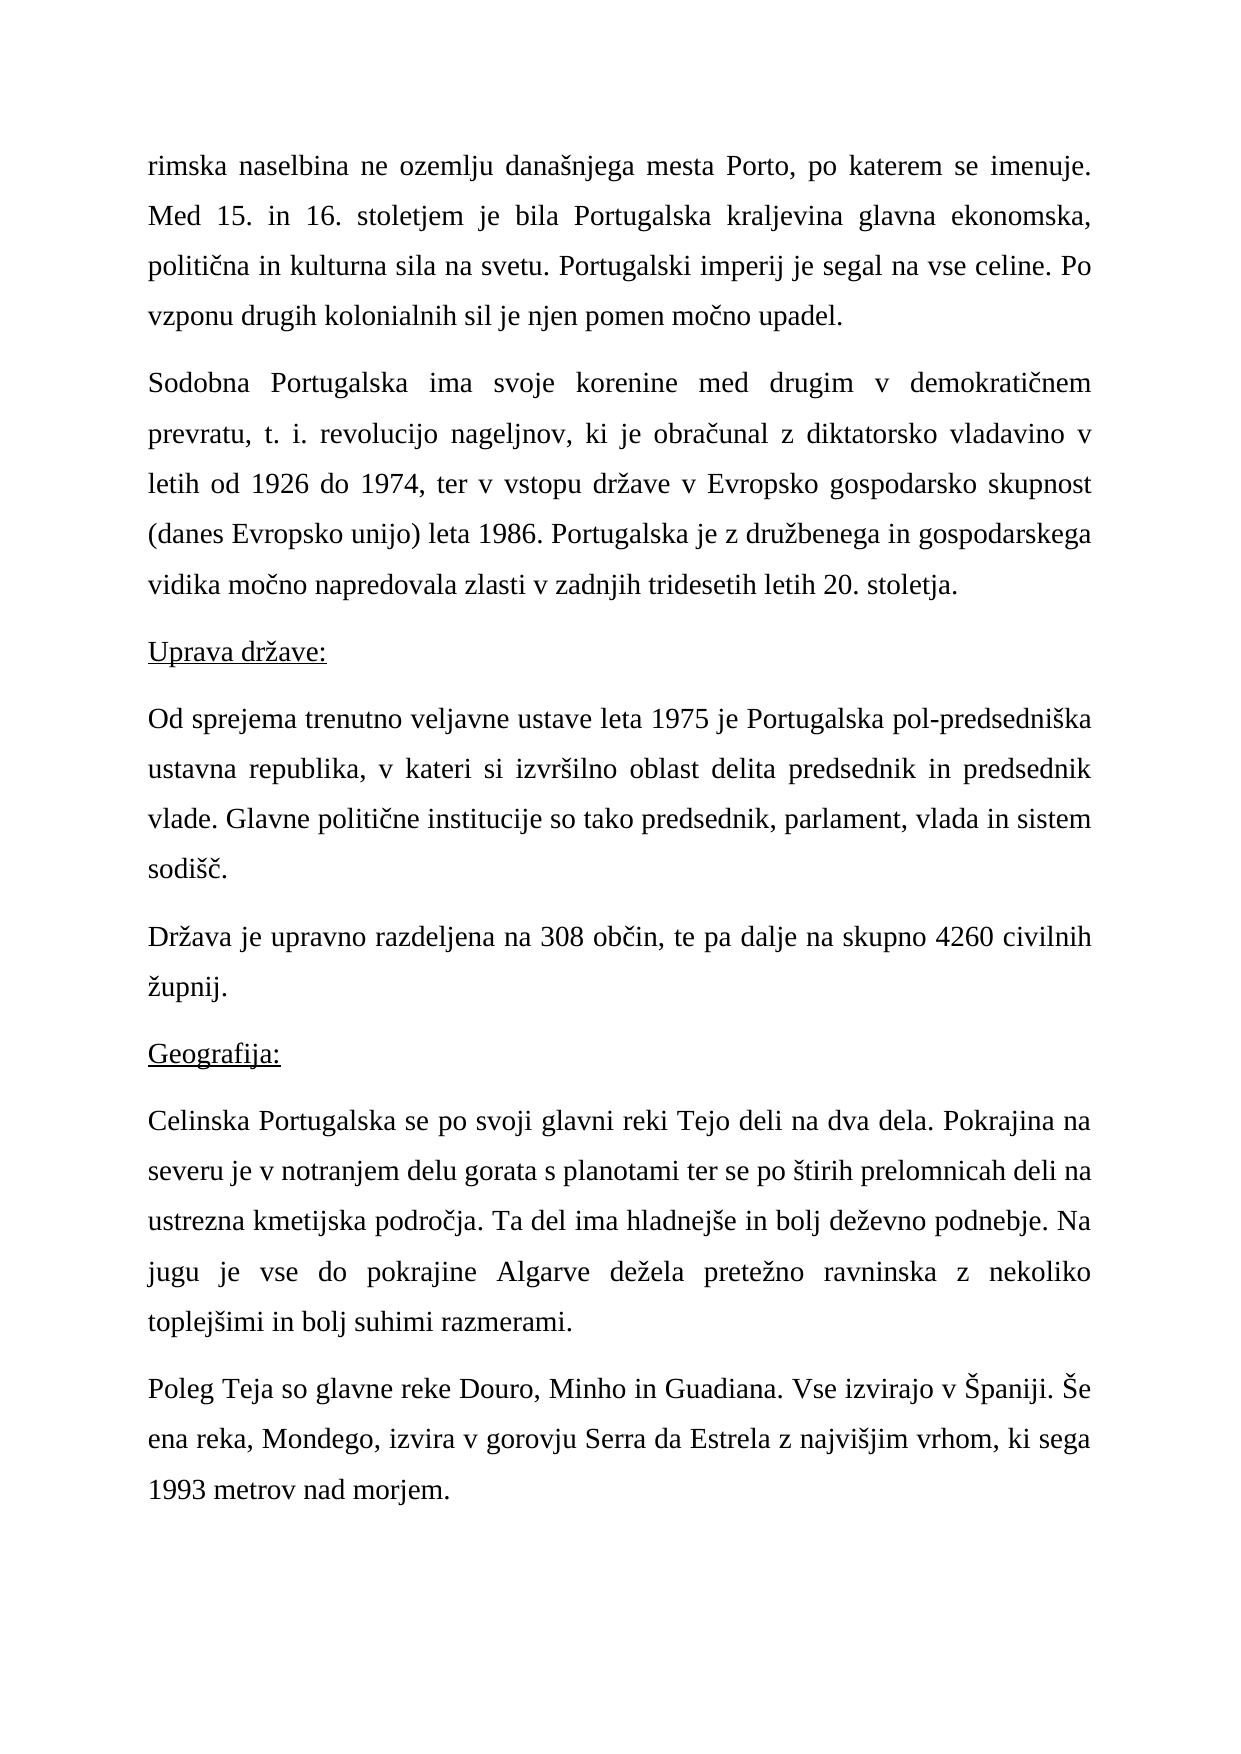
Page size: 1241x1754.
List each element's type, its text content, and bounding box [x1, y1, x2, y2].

text Sodobna Portugalska ima svoje korenine med drugim v demokratičnem prevratu, t. i. revolucijo nageljnov, ki je obračunal z diktatorsko vladavino v letih od 1926 do 1974, ter v vstopu države v Evropsko gospodarsko skupnost (danes Evropsko unijo) leta 1986. Portugalska je z družbenega in gospodarskega vidika močno napredovala zlasti v zadnjih tridesetih letih 20. stoletja. [148, 366, 1093, 600]
text Od sprejema trenutno veljavne ustave leta 1975 je Portugalska pol-predsedniška ustavna republika, v kateri si izvršilno oblast delita predsednik in predsednik vlade. Glavne politične institucije so tako predsednik, parlament, vlada in sistem sodišč. [148, 701, 1093, 885]
text Celinska Portugalska se po svoji glavni reki Tejo deli na dva dela. Pokrajina na severu je v notranjem delu gorata s planotami ter se po štirih prelomnicah deli na ustrezna kmetijska področja. Ta del ima hladnejše in bolj deževno podnebje. Na jugu je vse do pokrajine Algarve dežela pretežno ravninska z nekoliko toplejšimi in bolj suhimi razmerami. [148, 1103, 1093, 1338]
text Geografija: [148, 1036, 1093, 1069]
text Uprava države: [148, 634, 1093, 667]
text Poleg Teja so glavne reke Douro, Minho in Guadiana. Vse izvirajo v Španiji. Še ena reka, Mondego, izvira v gorovju Serra da Estrela z najvišjim vrhom, ki sega 1993 metrov nad morjem. [148, 1371, 1093, 1505]
text Država je upravno razdeljena na 308 občin, te pa dalje na skupno 4260 civilnih župnij. [148, 919, 1093, 1002]
text rimska naselbina ne ozemlju današnjega mesta Porto, po katerem se imenuje. Med 15. in 16. stoletjem je bila Portugalska kraljevina glavna ekonomska, politična in kulturna sila na svetu. Portugalski imperij je segal na vse celine. Po vzponu drugih kolonialnih sil je njen pomen močno upadel. [148, 148, 1093, 332]
